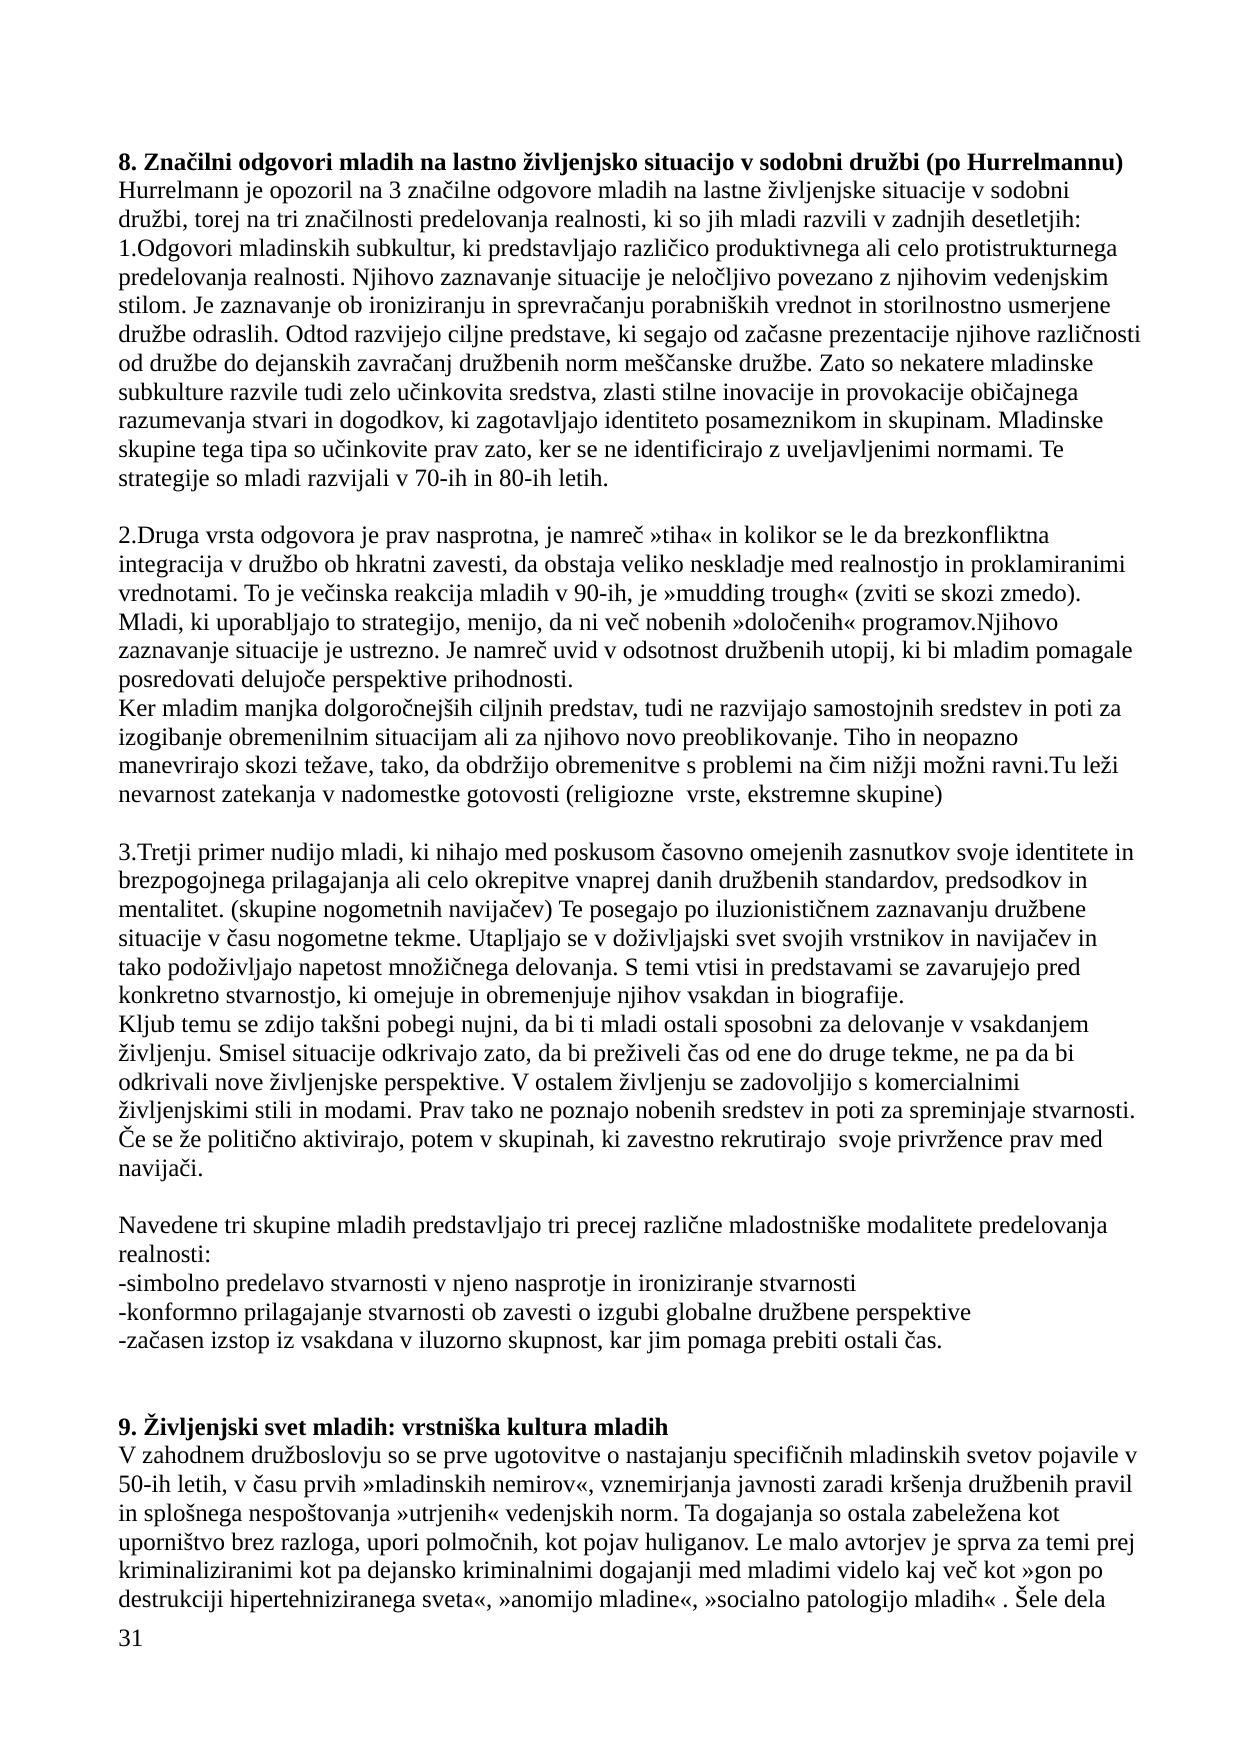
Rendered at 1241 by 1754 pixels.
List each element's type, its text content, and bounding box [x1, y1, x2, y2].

text V zahodnem družboslovju so se prve ugotovitve o nastajanju specifičnih mladinskih svetov pojavile v 50-ih letih, v času prvih »mladinskih nemirov«, vznemirjanja javnosti zaradi kršenja družbenih pravil in splošnega nespoštovanja »utrjenih« vedenjskih norm. Ta dogajanja so ostala zabeležena kot uporništvo brez razloga, upori polmočnih, kot pojav huliganov. Le malo avtorjev je sprva za temi prej kriminaliziranimi kot pa dejansko kriminalnimi dogajanji med mladimi videlo kaj več kot »gon po destrukciji hipertehniziranega sveta«, »anomijo mladine«, »socialno patologijo mladih« . Šele dela [118, 1441, 1144, 1613]
text -simbolno predelavo stvarnosti v njeno nasprotje in ironiziranje stvarnosti [118, 1268, 1144, 1297]
text 3.Tretji primer nudijo mladi, ki nihajo med poskusom časovno omejenih zasnutkov svoje identitete in brezpogojnega prilagajanja ali celo okrepitve vnaprej danih družbenih standardov, predsodkov in mentalitet. (skupine nogometnih navijačev) Te posegajo po iluzionističnem zaznavanju družbene situacije v času nogometne tekme. Utapljajo se v doživljajski svet svojih vrstnikov in navijačev in tako podoživljajo napetost množičnega delovanja. S temi vtisi in predstavami se zavarujejo pred konkretno stvarnostjo, ki omejuje in obremenjuje njihov vsakdan in biografije. [118, 837, 1144, 1009]
text Kljub temu se zdijo takšni pobegi nujni, da bi ti mladi ostali sposobni za delovanje v vsakdanjem življenju. Smisel situacije odkrivajo zato, da bi preživeli čas od ene do druge tekme, ne pa da bi odkrivali nove življenjske perspektive. V ostalem življenju se zadovoljijo s komercialnimi življenjskimi stili in modami. Prav tako ne poznajo nobenih sredstev in poti za spreminjaje stvarnosti. Če se že politično aktivirajo, potem v skupinah, ki zavestno rekrutirajo svoje privržence prav med navijači. [118, 1009, 1144, 1182]
text -začasen izstop iz vsakdana v iluzorno skupnost, kar jim pomaga prebiti ostali čas. [118, 1326, 1144, 1354]
text Navedene tri skupine mladih predstavljajo tri precej različne mladostniške modalitete predelovanja realnosti: [118, 1211, 1144, 1268]
text 2.Druga vrsta odgovora je prav nasprotna, je namreč »tiha« in kolikor se le da brezkonfliktna integracija v družbo ob hkratni zavesti, da obstaja veliko neskladje med realnostjo in proklamiranimi vrednotami. To je večinska reakcija mladih v 90-ih, je »mudding trough« (zviti se skozi zmedo). Mladi, ki uporabljajo to strategijo, menijo, da ni več nobenih »določenih« programov.Njihovo zaznavanje situacije je ustrezno. Je namreč uvid v odsotnost družbenih utopij, ki bi mladim pomagale posredovati delujoče perspektive prihodnosti. [118, 521, 1144, 693]
text Ker mladim manjka dolgoročnejših ciljnih predstav, tudi ne razvijajo samostojnih sredstev in poti za izogibanje obremenilnim situacijam ali za njihovo novo preoblikovanje. Tiho in neopazno manevrirajo skozi težave, tako, da obdržijo obremenitve s problemi na čim nižji možni ravni.Tu leži nevarnost zatekanja v nadomestke gotovosti (religiozne vrste, ekstremne skupine) [118, 693, 1144, 808]
text -konformno prilagajanje stvarnosti ob zavesti o izgubi globalne družbene perspektive [118, 1297, 1144, 1326]
text 8. Značilni odgovori mladih na lastno življenjsko situacijo v sodobni družbi (po Hurrelmannu) [118, 147, 1144, 176]
text 9. Življenjski svet mladih: vrstniška kultura mladih [118, 1412, 1144, 1441]
text Hurrelmann je opozoril na 3 značilne odgovore mladih na lastne življenjske situacije v sodobni družbi, torej na tri značilnosti predelovanja realnosti, ki so jih mladi razvili v zadnjih desetletjih: [118, 176, 1144, 233]
text 1.Odgovori mladinskih subkultur, ki predstavljajo različico produktivnega ali celo protistrukturnega predelovanja realnosti. Njihovo zaznavanje situacije je neločljivo povezano z njihovim vedenjskim stilom. Je zaznavanje ob ironiziranju in sprevračanju porabniških vrednot in storilnostno usmerjene družbe odraslih. Odtod razvijejo ciljne predstave, ki segajo od začasne prezentacije njihove različnosti od družbe do dejanskih zavračanj družbenih norm meščanske družbe. Zato so nekatere mladinske subkulture razvile tudi zelo učinkovita sredstva, zlasti stilne inovacije in provokacije običajnega razumevanja stvari in dogodkov, ki zagotavljajo identiteto posameznikom in skupinam. Mladinske skupine tega tipa so učinkovite prav zato, ker se ne identificirajo z uveljavljenimi normami. Te strategije so mladi razvijali v 70-ih in 80-ih letih. [118, 233, 1144, 492]
